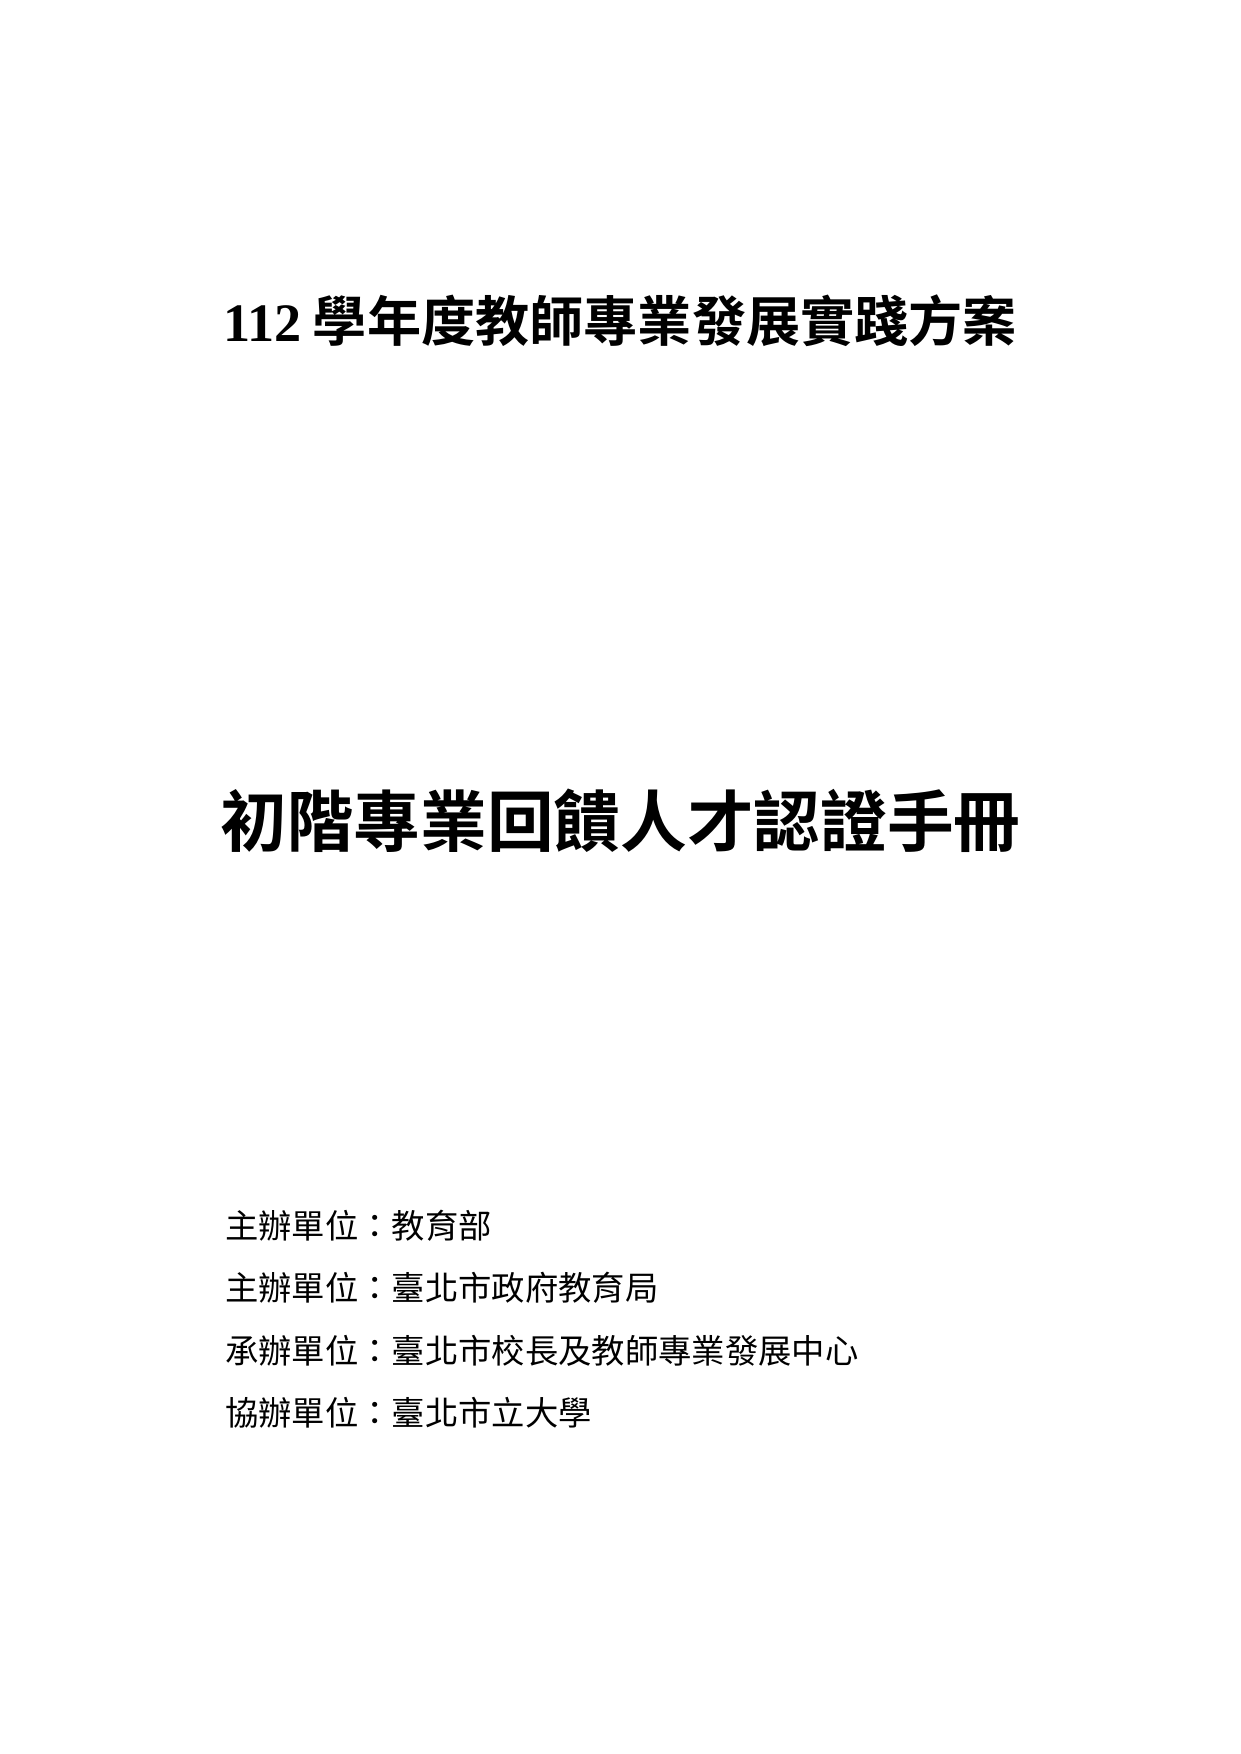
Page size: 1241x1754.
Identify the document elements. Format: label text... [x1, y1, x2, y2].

text 主辦單位：教育部 [225, 1182, 1128, 1244]
text 初階專業回饋人才認證手冊 [112, 744, 1128, 869]
text 承辦單位：臺北市校長及教師專業發展中心 [225, 1307, 1128, 1369]
text 協辦單位：臺北市立大學 [225, 1369, 1128, 1432]
text 主辦單位：臺北市政府教育局 [225, 1244, 1128, 1307]
text 112學年度教師專業發展實踐方案 [112, 244, 1128, 369]
